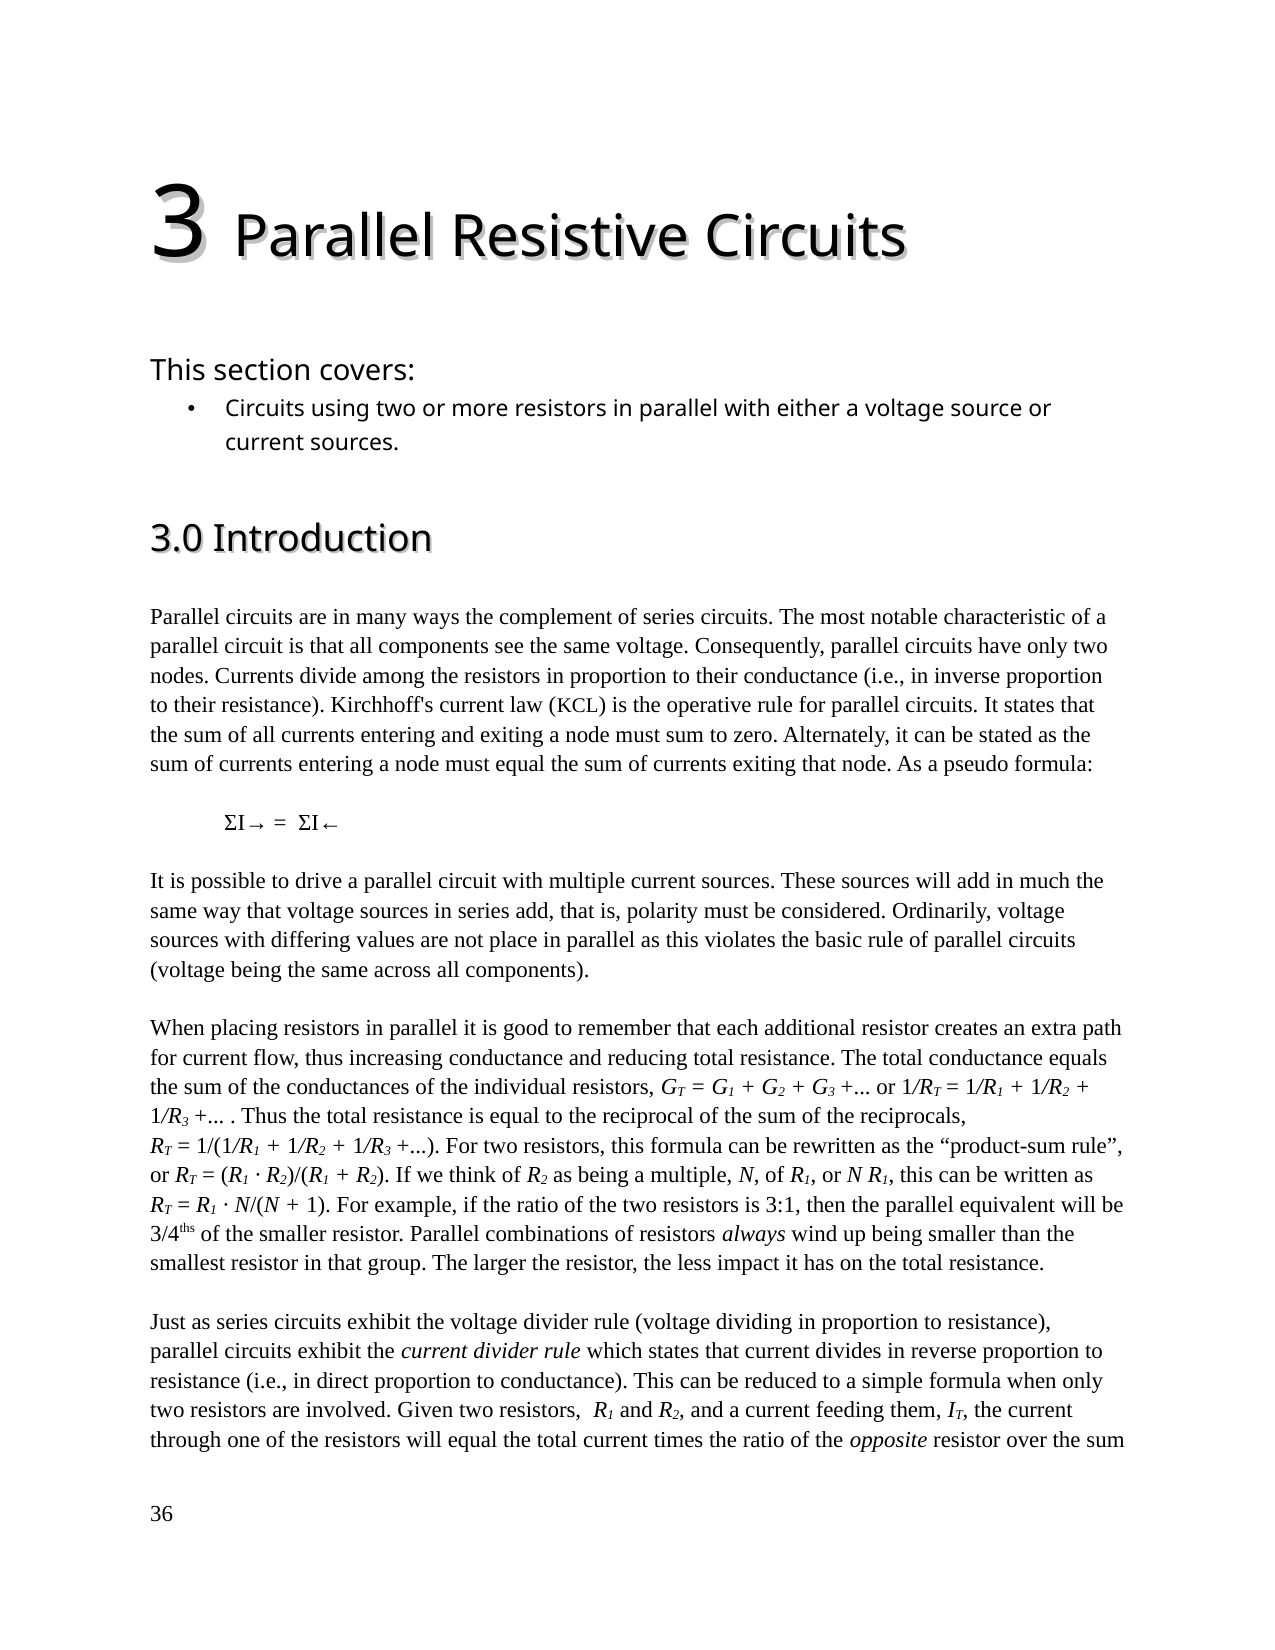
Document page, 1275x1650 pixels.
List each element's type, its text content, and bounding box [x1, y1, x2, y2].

text When placing resistors in parallel it is good to remember that each additional resistor creates an extra path for current flow, thus increasing conductance and reducing total resistance. The total conductance equals the sum of the conductances of the individual resistors, GT = G1 + G2 + G3 +... or 1/RT = 1/R1 + 1/R2 + 1/R3 +... . Thus the total resistance is equal to the reciprocal of the sum of the reciprocals, [150, 1014, 1125, 1129]
subtitle 3.0 Introduction [150, 512, 1125, 563]
subtitle 3 Parallel Resistive Circuits [150, 150, 1125, 286]
text RT = 1/(1/R1 + 1/R2 + 1/R3 +...). For two resistors, this formula can be rewritten as the “product-sum rule”, or RT = (R1 ∙ R2)/(R1 + R2). If we think of R2 as being a multiple, N, of R1, or N R1, this can be written as [150, 1132, 1125, 1188]
text Just as series circuits exhibit the voltage divider rule (voltage dividing in proportion to resistance), parallel circuits exhibit the current divider rule which states that current divides in reverse proportion to resistance (i.e., in direct proportion to conductance). This can be reduced to a simple formula when only two resistors are involved. Given two resistors, R1 and R2, and a current feeding them, IT, the current through one of the resistors will equal the total current times the ratio of the opposite resistor over the sum [150, 1308, 1125, 1452]
text ΣI→ = ΣI← [150, 809, 1125, 835]
subtitle Circuits using two or more resistors in parallel with either a voltage source or current sources. [187, 392, 1125, 458]
text RT = R1 ∙ N/(N + 1). For example, if the ratio of the two resistors is 3:1, then the parallel equivalent will be 3/4ths of the smaller resistor. Parallel combinations of resistors always wind up being smaller than the smallest resistor in that group. The larger the resistor, the less impact it has on the total resistance. [150, 1191, 1125, 1276]
text Parallel circuits are in many ways the complement of series circuits. The most notable characteristic of a parallel circuit is that all components see the same voltage. Consequently, parallel circuits have only two nodes. Currents divide among the resistors in proportion to their conductance (i.e., in inverse proportion to their resistance). Kirchhoff's current law (KCL) is the operative rule for parallel circuits. It states that the sum of all currents entering and exiting a node must sum to zero. Alternately, it can be stated as the sum of currents entering a node must equal the sum of currents exiting that node. As a pseudo formula: [150, 603, 1125, 776]
subtitle This section covers: [150, 349, 1125, 389]
text It is possible to drive a parallel circuit with multiple current sources. These sources will add in much the same way that voltage sources in series add, that is, polarity must be considered. Ordinarily, voltage sources with differing values are not place in parallel as this violates the basic rule of parallel circuits (voltage being the same across all components). [150, 868, 1125, 982]
